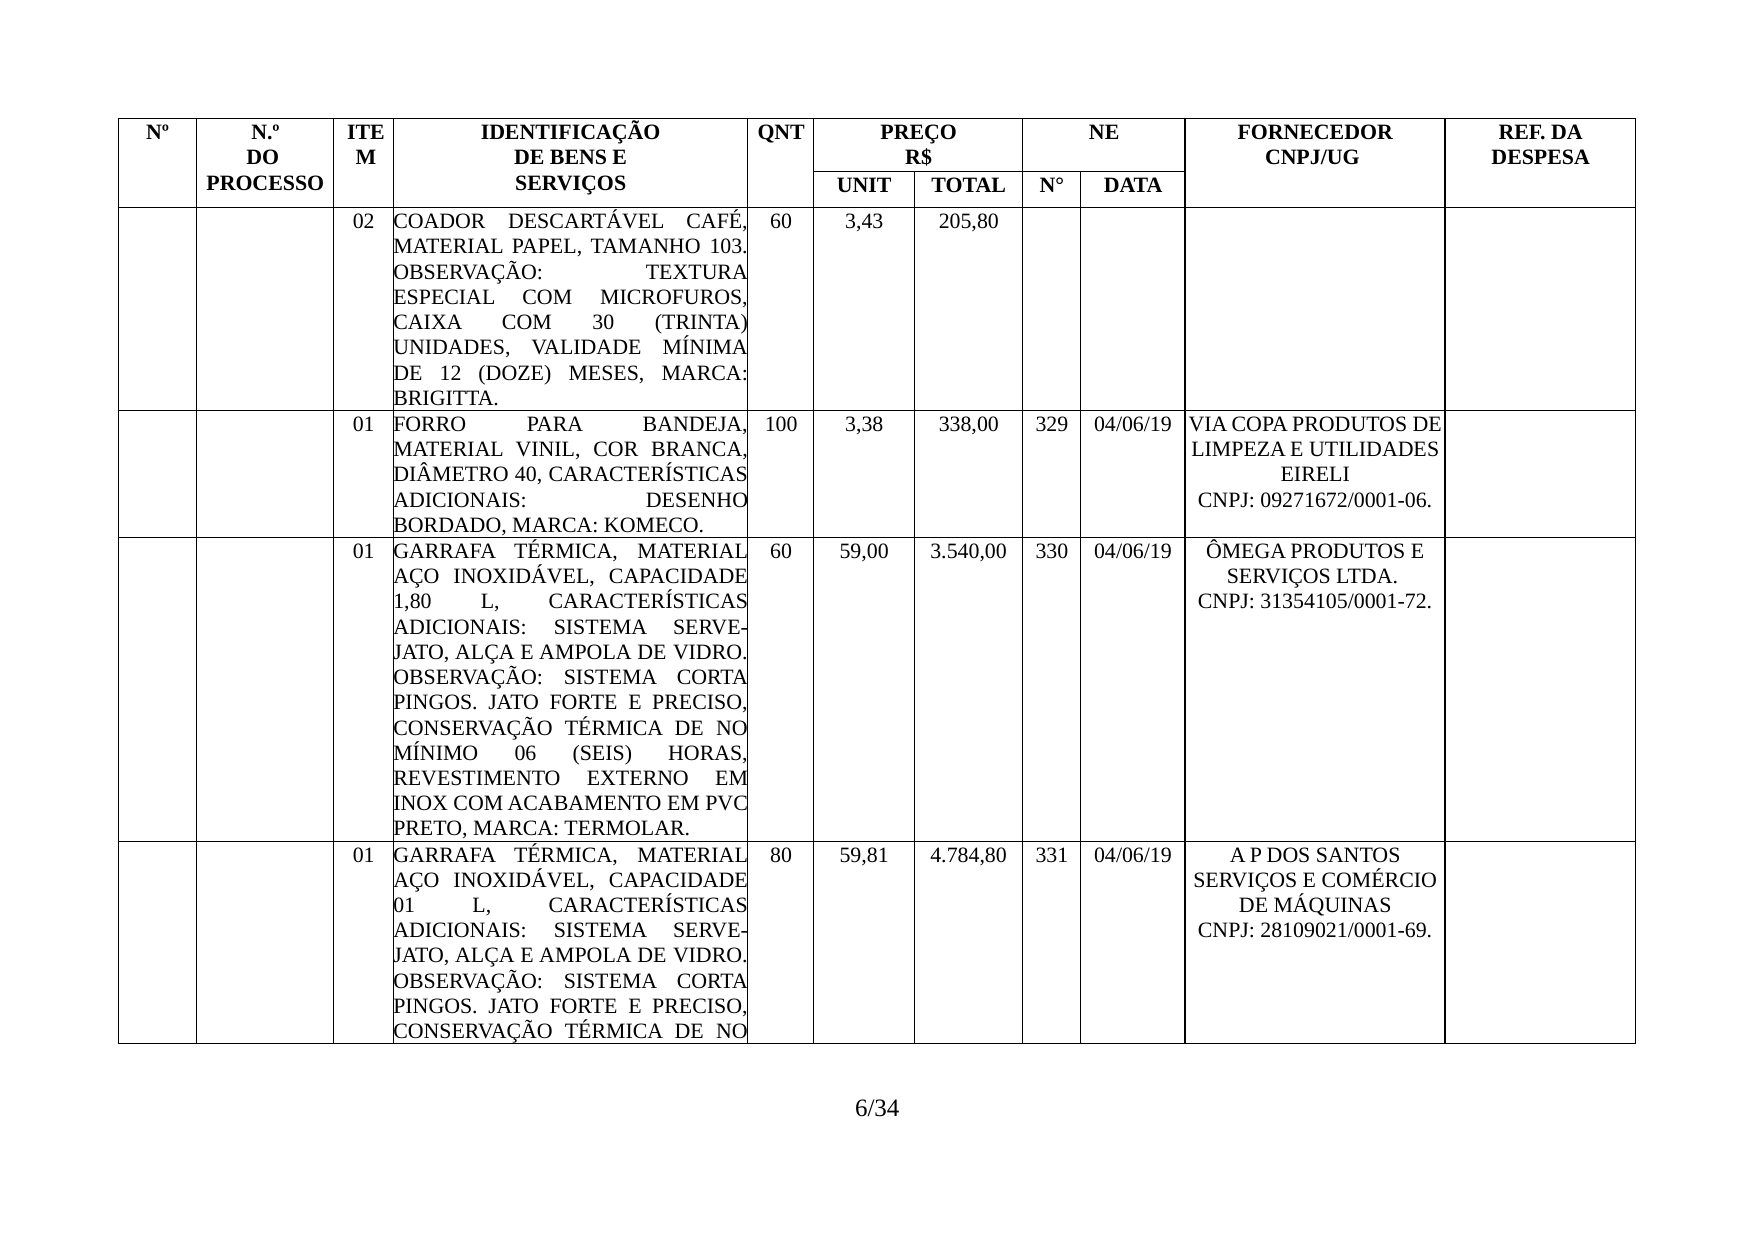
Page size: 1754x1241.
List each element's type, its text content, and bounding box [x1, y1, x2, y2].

table_header REF. DA DESPESA [1446, 119, 1635, 207]
table_cell GARRAFA TÉRMICA, MATERIAL AÇO INOXIDÁVEL, CAPACIDADE 01 L, CARACTERÍSTICAS ADICIONAIS: SISTEMA SERVE-JATO, ALÇA E AMPOLA DE VIDRO. OBSERVAÇÃO: SISTEMA CORTA PINGOS. JATO FORTE E PRECISO, CONSERVAÇÃO TÉRMICA DE NO [394, 842, 747, 1043]
table_cell GARRAFA TÉRMICA, MATERIAL AÇO INOXIDÁVEL, CAPACIDADE 1,80 L, CARACTERÍSTICAS ADICIONAIS: SISTEMA SERVE-JATO, ALÇA E AMPOLA DE VIDRO. OBSERVAÇÃO: SISTEMA CORTA PINGOS. JATO FORTE E PRECISO, CONSERVAÇÃO TÉRMICA DE NO MÍNIMO 06 (SEIS) HORAS, REVESTIMENTO EXTERNO EM INOX COM ACABAMENTO EM PVC PRETO, MARCA: TERMOLAR. [394, 538, 747, 841]
table_cell 80 [748, 842, 813, 1043]
table_cell 331 [1023, 842, 1080, 1043]
table_cell 4.784,80 [915, 842, 1022, 1043]
table_cell 100 [748, 411, 813, 537]
table_header Nº [119, 119, 196, 207]
table_cell [1186, 208, 1444, 410]
table_cell [197, 411, 333, 537]
table_cell 04/06/19 [1081, 842, 1184, 1043]
table_header NE [1023, 119, 1184, 171]
table_header QNT [748, 119, 813, 207]
table_header N.º DO PROCESSO [197, 119, 333, 207]
table_header FORNECEDOR CNPJ/UG [1186, 119, 1444, 207]
table_cell [1446, 411, 1635, 537]
table_cell 330 [1023, 538, 1080, 841]
table_cell 3,38 [814, 411, 914, 537]
table_cell FORRO PARA BANDEJA, MATERIAL VINIL, COR BRANCA, DIÂMETRO 40, CARACTERÍSTICAS ADICIONAIS: DESENHO BORDADO, MARCA: KOMECO. [394, 411, 747, 537]
table_cell [119, 842, 196, 1043]
table_cell 3,43 [814, 208, 914, 410]
table_cell COADOR DESCARTÁVEL CAFÉ, MATERIAL PAPEL, TAMANHO 103. OBSERVAÇÃO: TEXTURA ESPECIAL COM MICROFUROS, CAIXA COM 30 (TRINTA) UNIDADES, VALIDADE MÍNIMA DE 12 (DOZE) MESES, MARCA: BRIGITTA. [394, 208, 747, 410]
table_cell [1446, 208, 1635, 410]
table_cell A P DOS SANTOS SERVIÇOS E COMÉRCIO DE MÁQUINAS CNPJ: 28109021/0001-69. [1186, 842, 1444, 1043]
table_cell [119, 208, 196, 410]
table_cell [1081, 208, 1184, 410]
table_cell 59,00 [814, 538, 914, 841]
table_cell 04/06/19 [1081, 538, 1184, 841]
table_cell 329 [1023, 411, 1080, 537]
table_cell 02 [334, 208, 393, 410]
table_header PREÇO R$ [814, 119, 1022, 171]
table_cell [1446, 842, 1635, 1043]
table_cell N° [1023, 172, 1080, 207]
table_cell [197, 842, 333, 1043]
table_cell UNIT [814, 172, 914, 207]
table_cell 205,80 [915, 208, 1022, 410]
table_cell [1023, 208, 1080, 410]
table_cell [119, 538, 196, 841]
table_cell 338,00 [915, 411, 1022, 537]
table_header IDENTIFICAÇÃO DE BENS E SERVIÇOS [394, 119, 747, 207]
table_cell 01 [334, 842, 393, 1043]
table_cell VIA COPA PRODUTOS DE LIMPEZA E UTILIDADES EIRELI CNPJ: 09271672/0001-06. [1186, 411, 1444, 537]
table_cell [1446, 538, 1635, 841]
table_cell [197, 538, 333, 841]
table_cell [119, 411, 196, 537]
table_cell 01 [334, 411, 393, 537]
table_cell ÔMEGA PRODUTOS E SERVIÇOS LTDA. CNPJ: 31354105/0001-72. [1186, 538, 1444, 841]
table_cell 59,81 [814, 842, 914, 1043]
table_cell TOTAL [915, 172, 1022, 207]
table_cell [197, 208, 333, 410]
table_cell 01 [334, 538, 393, 841]
table_cell DATA [1081, 172, 1184, 207]
table_cell 04/06/19 [1081, 411, 1184, 537]
table_cell 60 [748, 538, 813, 841]
table_cell 3.540,00 [915, 538, 1022, 841]
table_cell 60 [748, 208, 813, 410]
table_header ITEM [334, 119, 393, 207]
